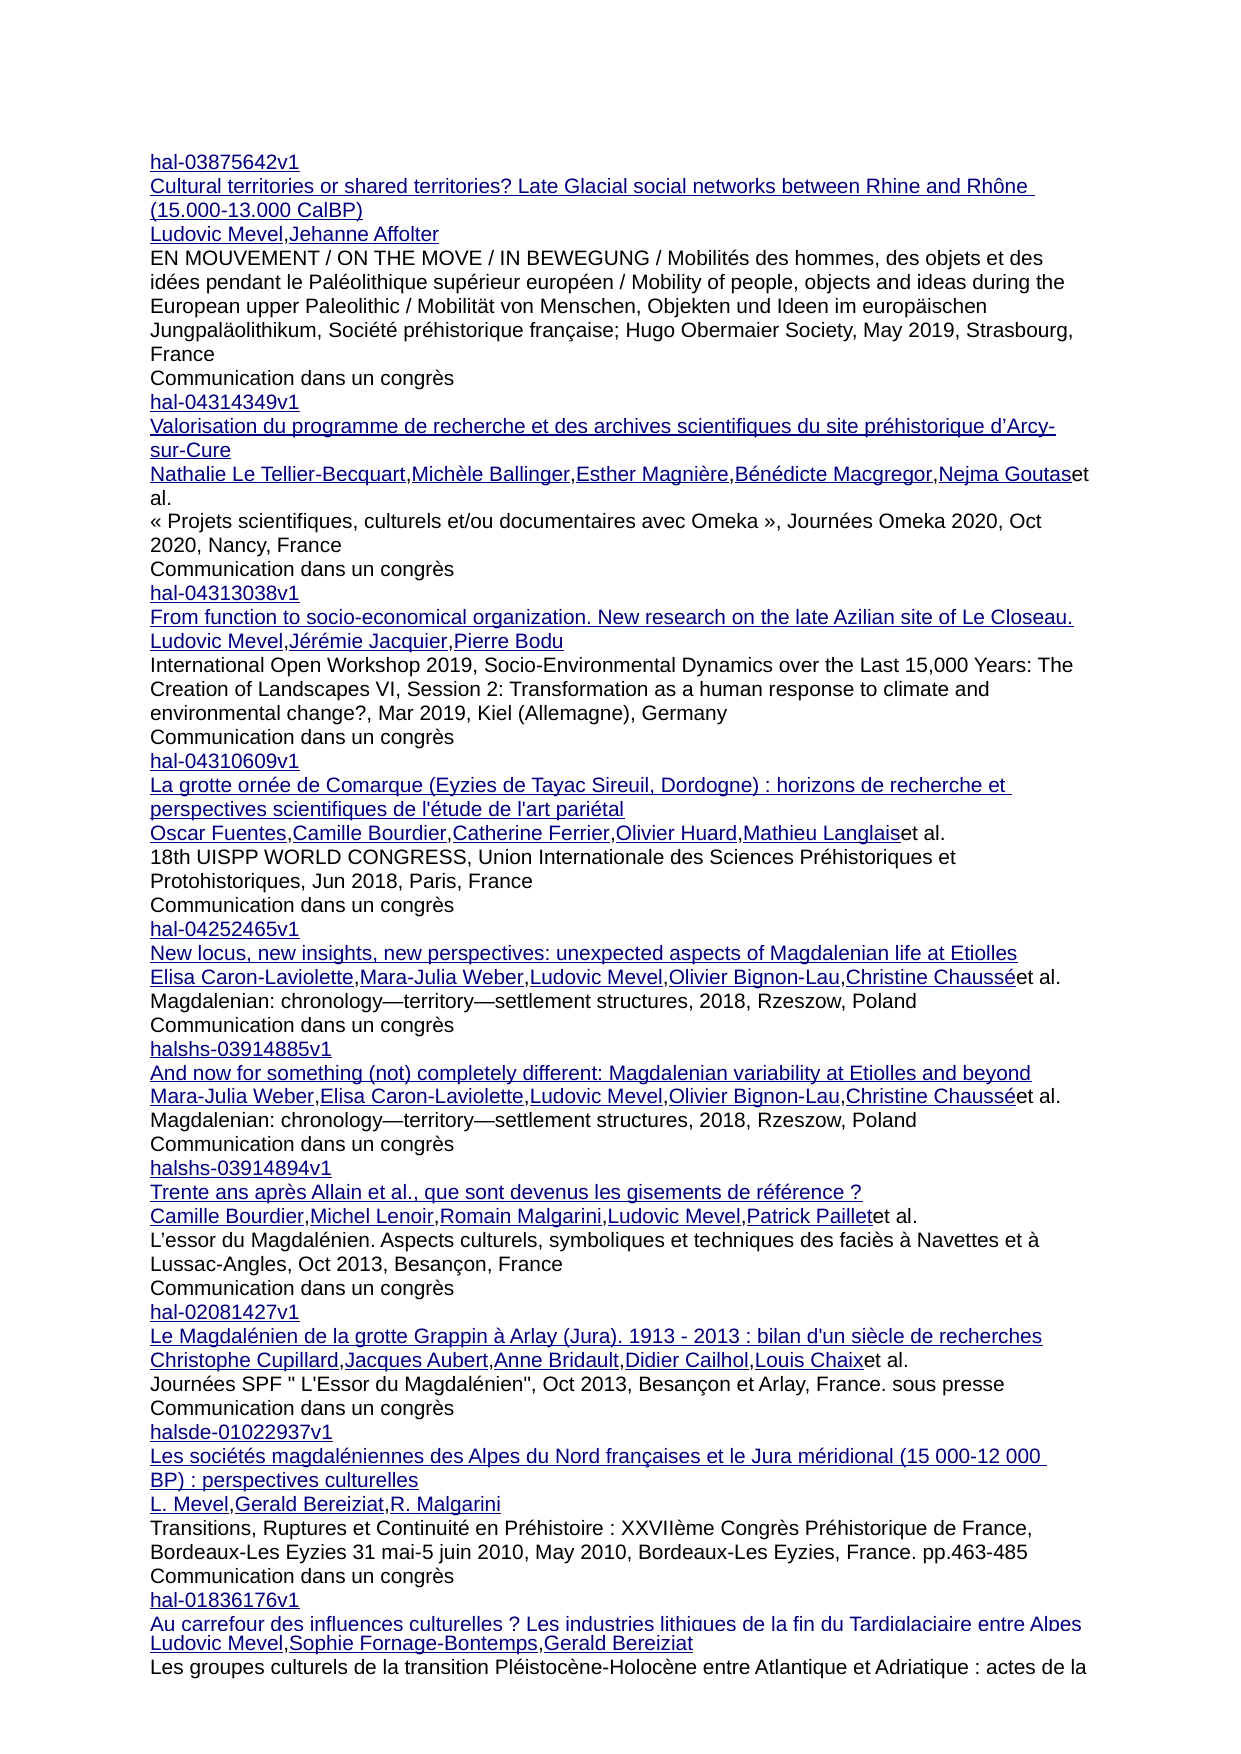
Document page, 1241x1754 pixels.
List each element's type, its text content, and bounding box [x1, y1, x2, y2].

table_cell hal-03875642v1 [150, 150, 1090, 174]
table_cell From function to socio-economical organization. New research on the late Azilian site of Le Closeau. Ludovic Mevel,Jérémie Jacquier,Pierre Bodu International Open Workshop 2019, Socio-Environmental Dynamics over the Last 15,000 Years: The Creation of Landscapes VI, Session 2: Transformation as a human response to climate and environmental change?, Mar 2019, Kiel (Allemagne), Germany Communication dans un congrès hal-04310609v1 [150, 605, 1090, 773]
table_cell Au carrefour des influences culturelles ? Les industries lithiques de la fin du Tardiglaciaire entre Alpes du Nord et Jura, 13500-9500 cal. BP Ludovic Mevel,Sophie Fornage-Bontemps,Gerald Bereiziat Les groupes culturels de la transition Pléistocène-Holocène entre Atlantique et Adriatique : actes de la Séance de la Société Préhistorique Française, Bordeaux, 24-25 mai 2012, May 2012, Bordeaux, France. pp.45-82 Communication dans un congrès hal-01836191v1 [150, 1611, 1090, 1679]
table_cell New locus, new insights, new perspectives: unexpected aspects of Magdalenian life at Etiolles Elisa Caron-Laviolette,Mara-Julia Weber,Ludovic Mevel,Olivier Bignon-Lau,Christine Chausséet al. Magdalenian: chronology—territory—settlement structures, 2018, Rzeszow, Poland Communication dans un congrès halshs-03914885v1 [150, 941, 1090, 1060]
table_cell La grotte ornée de Comarque (Eyzies de Tayac Sireuil, Dordogne) : horizons de recherche et perspectives scientifiques de l'étude de l'art pariétal Oscar Fuentes,Camille Bourdier,Catherine Ferrier,Olivier Huard,Mathieu Langlaiset al. 18th UISPP WORLD CONGRESS, Union Internationale des Sciences Préhistoriques et Protohistoriques, Jun 2018, Paris, France Communication dans un congrès hal-04252465v1 [150, 773, 1090, 941]
table_cell Valorisation du programme de recherche et des archives scientifiques du site préhistorique d’Arcy-sur-Cure Nathalie Le Tellier-Becquart,Michèle Ballinger,Esther Magnière,Bénédicte Macgregor,Nejma Goutaset al. « Projets scientifiques, culturels et/ou documentaires avec Omeka », Journées Omeka 2020, Oct 2020, Nancy, France Communication dans un congrès hal-04313038v1 [150, 414, 1090, 605]
table_cell Trente ans après Allain et al., que sont devenus les gisements de référence ? Camille Bourdier,Michel Lenoir,Romain Malgarini,Ludovic Mevel,Patrick Pailletet al. L’essor du Magdalénien. Aspects culturels, symboliques et techniques des faciès à Navettes et à Lussac-Angles, Oct 2013, Besançon, France Communication dans un congrès hal-02081427v1 [150, 1180, 1090, 1324]
table_cell Le Magdalénien de la grotte Grappin à Arlay (Jura). 1913 - 2013 : bilan d'un siècle de recherches Christophe Cupillard,Jacques Aubert,Anne Bridault,Didier Cailhol,Louis Chaixet al. Journées SPF " L'Essor du Magdalénien", Oct 2013, Besançon et Arlay, France. sous presse Communication dans un congrès halsde-01022937v1 [150, 1324, 1090, 1444]
table_cell Cultural territories or shared territories? Late Glacial social networks between Rhine and Rhône (15.000-13.000 CalBP) Ludovic Mevel,Jehanne Affolter EN MOUVEMENT / ON THE MOVE / IN BEWEGUNG / Mobilités des hommes, des objets et des idées pendant le Paléolithique supérieur européen / Mobility of people, objects and ideas during the European upper Paleolithic / Mobilität von Menschen, Objekten und Ideen im europäischen Jungpaläolithikum, Société préhistorique française; Hugo Obermaier Society, May 2019, Strasbourg, France Communication dans un congrès hal-04314349v1 [150, 174, 1090, 413]
table_cell And now for something (not) completely different: Magdalenian variability at Etiolles and beyond Mara-Julia Weber,Elisa Caron-Laviolette,Ludovic Mevel,Olivier Bignon-Lau,Christine Chausséet al. Magdalenian: chronology—territory—settlement structures, 2018, Rzeszow, Poland Communication dans un congrès halshs-03914894v1 [150, 1060, 1090, 1180]
table_cell Les sociétés magdaléniennes des Alpes du Nord françaises et le Jura méridional (15 000-12 000 BP) : perspectives culturelles L. Mevel,Gerald Bereiziat,R. Malgarini Transitions, Ruptures et Continuité en Préhistoire : XXVIIème Congrès Préhistorique de France, Bordeaux-Les Eyzies 31 mai-5 juin 2010, May 2010, Bordeaux-Les Eyzies, France. pp.463-485 Communication dans un congrès hal-01836176v1 [150, 1444, 1090, 1611]
